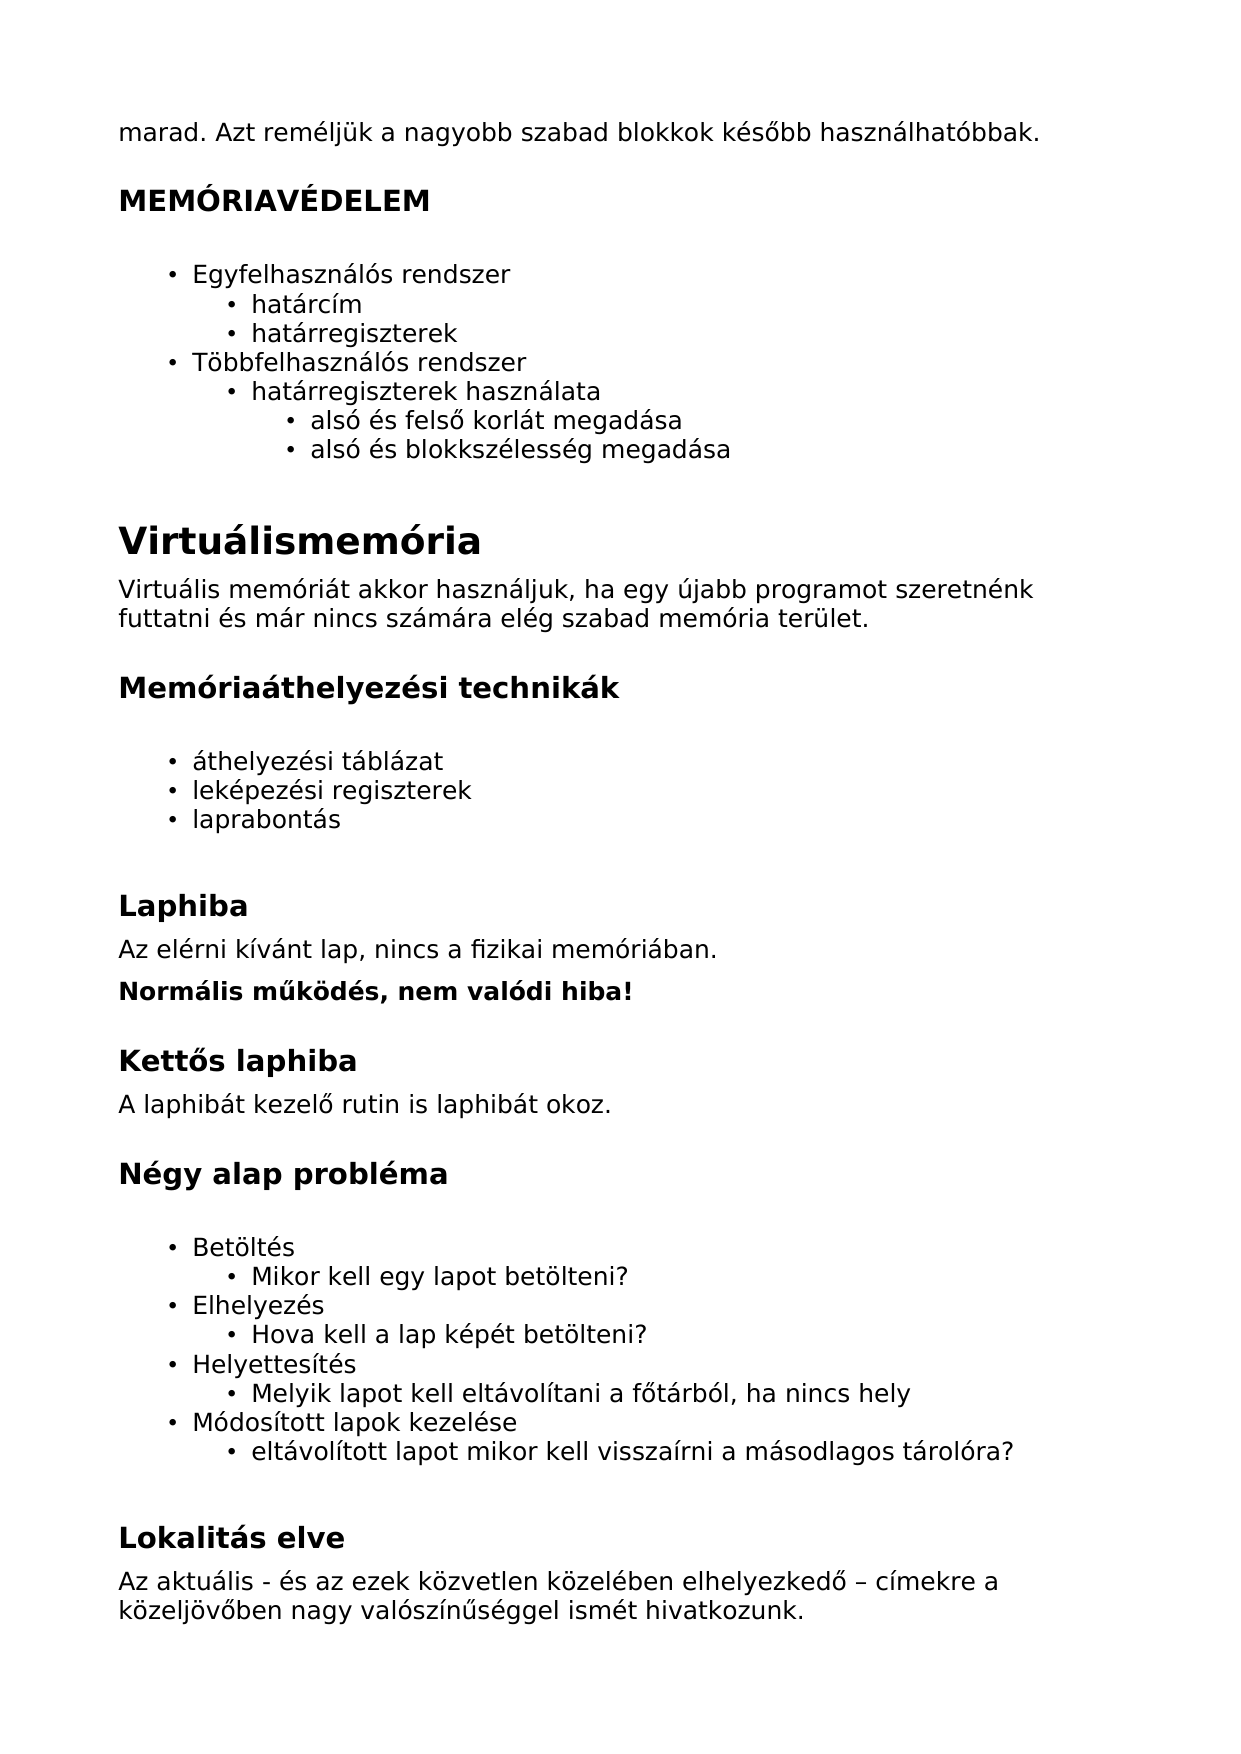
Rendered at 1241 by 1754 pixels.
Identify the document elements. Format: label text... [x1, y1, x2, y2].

list Módosított lapok kezelése [177, 1408, 1122, 1437]
list Helyettesítés [177, 1350, 1122, 1379]
text Virtuális memóriát akkor használjuk, ha egy újabb programot szeretnénk futtatni és már nincs számára elég szabad memória terület. [118, 576, 1122, 634]
subtitle Kettős laphiba [118, 1044, 1122, 1078]
text Az elérni kívánt lap, nincs a fizikai memóriában. [118, 936, 1122, 965]
list határregiszterek [236, 319, 1122, 348]
list Egyfelhasználós rendszer [177, 261, 1122, 290]
list Melyik lapot kell eltávolítani a főtárból, ha nincs hely [236, 1379, 1122, 1408]
list laprabontás [177, 806, 1122, 835]
list Mikor kell egy lapot betölteni? [236, 1262, 1122, 1291]
list alsó és felső korlát megadása [295, 407, 1122, 436]
text A laphibát kezelő rutin is laphibát okoz. [118, 1091, 1122, 1120]
list határregiszterek használata [236, 377, 1122, 407]
subtitle Négy alap probléma [118, 1157, 1122, 1191]
subtitle MEMÓRIAVÉDELEM [118, 185, 1122, 219]
list leképezési regiszterek [177, 776, 1122, 806]
subtitle Virtuálismemória [118, 519, 1122, 563]
list áthelyezési táblázat [177, 747, 1122, 776]
list határcím [236, 290, 1122, 319]
text Normális működés, nem valódi hiba! [118, 977, 1122, 1007]
list Hova kell a lap képét betölteni? [236, 1321, 1122, 1350]
text marad. Azt reméljük a nagyobb szabad blokkok később használhatóbbak. [118, 118, 1122, 147]
list Többfelhasználós rendszer [177, 348, 1122, 377]
subtitle Laphiba [118, 889, 1122, 923]
subtitle Lokalitás elve [118, 1521, 1122, 1555]
list eltávolított lapot mikor kell visszaírni a másodlagos tárolóra? [236, 1437, 1122, 1466]
list Elhelyezés [177, 1291, 1122, 1321]
subtitle Memóriaáthelyezési technikák [118, 671, 1122, 705]
list Betöltés [177, 1233, 1122, 1262]
list alsó és blokkszélesség megadása [295, 436, 1122, 465]
text Az aktuális - és az ezek közvetlen közelében elhelyezkedő – címekre a közeljövőben nagy valószínűséggel ismét hivatkozunk. [118, 1567, 1122, 1626]
